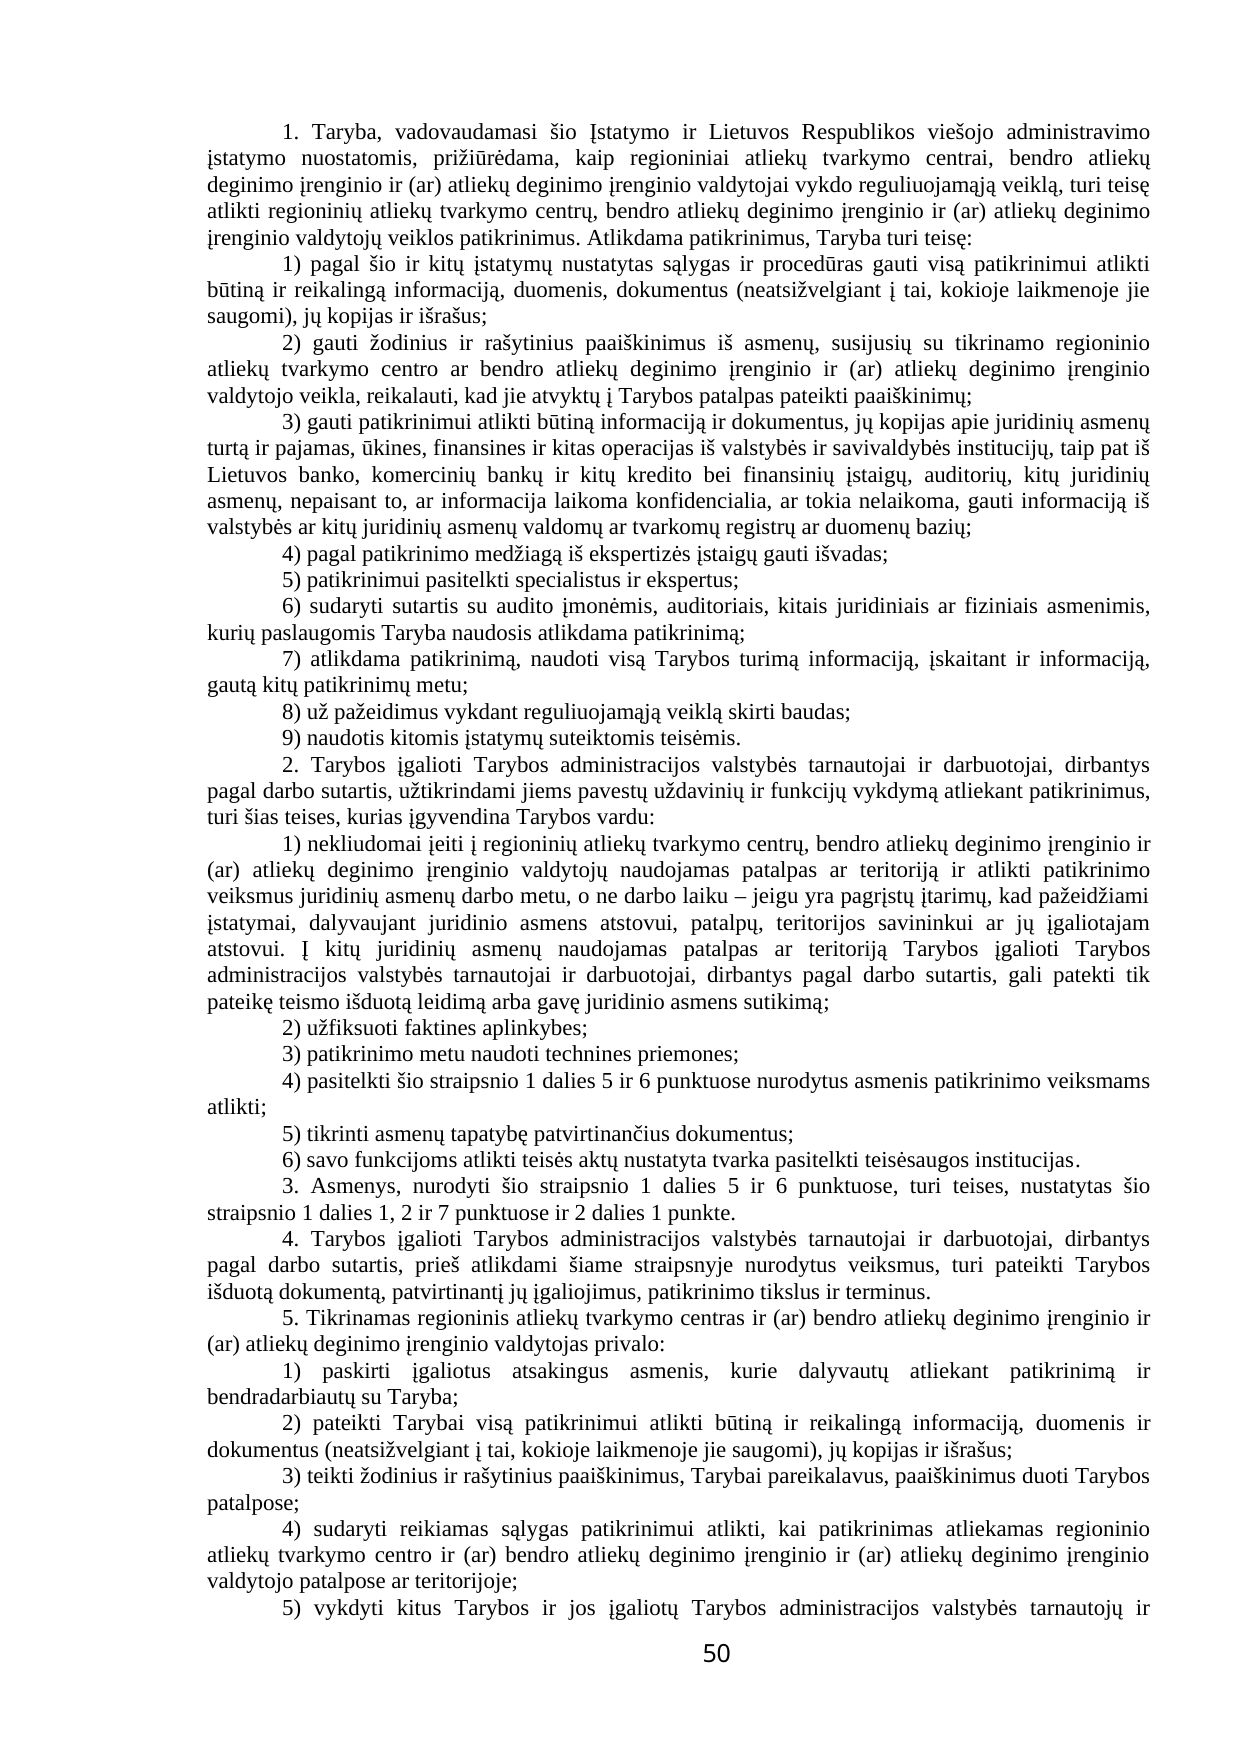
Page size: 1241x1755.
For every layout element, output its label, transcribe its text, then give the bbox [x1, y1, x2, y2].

text 5) tikrinti asmenų tapatybę patvirtinančius dokumentus; [207, 1119, 1152, 1146]
text 3) patikrinimo metu naudoti technines priemones; [207, 1041, 1152, 1067]
text 4) pagal patikrinimo medžiagą iš ekspertizės įstaigų gauti išvadas; [207, 540, 1152, 566]
text 4. Tarybos įgalioti Tarybos administracijos valstybės tarnautojai ir darbuotojai, dirbantys pagal darbo sutartis, prieš atlikdami šiame straipsnyje nurodytus veiksmus, turi pateikti Tarybos išduotą dokumentą, patvirtinantį jų įgaliojimus, patikrinimo tikslus ir terminus. [207, 1225, 1152, 1304]
text 2) užfiksuoti faktines aplinkybes; [207, 1014, 1152, 1041]
text 1. Taryba, vadovaudamasi šio Įstatymo ir Lietuvos Respublikos viešojo administravimo įstatymo nuostatomis, prižiūrėdama, kaip regioniniai atliekų tvarkymo centrai, bendro atliekų deginimo įrenginio ir (ar) atliekų deginimo įrenginio valdytojai vykdo reguliuojamąją veiklą, turi teisę atlikti regioninių atliekų tvarkymo centrų, bendro atliekų deginimo įrenginio ir (ar) atliekų deginimo įrenginio valdytojų veiklos patikrinimus. Atlikdama patikrinimus, Taryba turi teisę: [207, 118, 1152, 250]
text 2. Tarybos įgalioti Tarybos administracijos valstybės tarnautojai ir darbuotojai, dirbantys pagal darbo sutartis, užtikrindami jiems pavestų uždavinių ir funkcijų vykdymą atliekant patikrinimus, turi šias teises, kurias įgyvendina Tarybos vardu: [207, 751, 1152, 830]
text 4) sudaryti reikiamas sąlygas patikrinimui atlikti, kai patikrinimas atliekamas regioninio atliekų tvarkymo centro ir (ar) bendro atliekų deginimo įrenginio ir (ar) atliekų deginimo įrenginio valdytojo patalpose ar teritorijoje; [207, 1515, 1152, 1594]
text 3) gauti patikrinimui atlikti būtiną informaciją ir dokumentus, jų kopijas apie juridinių asmenų turtą ir pajamas, ūkines, finansines ir kitas operacijas iš valstybės ir savivaldybės institucijų, taip pat iš Lietuvos banko, komercinių bankų ir kitų kredito bei finansinių įstaigų, auditorių, kitų juridinių asmenų, nepaisant to, ar informacija laikoma konfidencialia, ar tokia nelaikoma, gauti informaciją iš valstybės ar kitų juridinių asmenų valdomų ar tvarkomų registrų ar duomenų bazių; [207, 408, 1152, 540]
text 5) vykdyti kitus Tarybos ir jos įgaliotų Tarybos administracijos valstybės tarnautojų ir [207, 1594, 1152, 1620]
text 7) atlikdama patikrinimą, naudoti visą Tarybos turimą informaciją, įskaitant ir informaciją, gautą kitų patikrinimų metu; [207, 645, 1152, 698]
text 1) paskirti įgaliotus atsakingus asmenis, kurie dalyvautų atliekant patikrinimą ir bendradarbiautų su Taryba; [207, 1357, 1152, 1409]
text 1) nekliudomai įeiti į regioninių atliekų tvarkymo centrų, bendro atliekų deginimo įrenginio ir (ar) atliekų deginimo įrenginio valdytojų naudojamas patalpas ar teritoriją ir atlikti patikrinimo veiksmus juridinių asmenų darbo metu, o ne darbo laiku – jeigu yra pagrįstų įtarimų, kad pažeidžiami įstatymai, dalyvaujant juridinio asmens atstovui, patalpų, teritorijos savininkui ar jų įgaliotajam atstovui. Į kitų juridinių asmenų naudojamas patalpas ar teritoriją Tarybos įgalioti Tarybos administracijos valstybės tarnautojai ir darbuotojai, dirbantys pagal darbo sutartis, gali patekti tik pateikę teismo išduotą leidimą arba gavę juridinio asmens sutikimą; [207, 830, 1152, 1014]
text 1) pagal šio ir kitų įstatymų nustatytas sąlygas ir procedūras gauti visą patikrinimui atlikti būtiną ir reikalingą informaciją, duomenis, dokumentus (neatsižvelgiant į tai, kokioje laikmenoje jie saugomi), jų kopijas ir išrašus; [207, 250, 1152, 329]
text 5) patikrinimui pasitelkti specialistus ir ekspertus; [207, 566, 1152, 592]
text 5. Tikrinamas regioninis atliekų tvarkymo centras ir (ar) bendro atliekų deginimo įrenginio ir (ar) atliekų deginimo įrenginio valdytojas privalo: [207, 1304, 1152, 1357]
text 2) pateikti Tarybai visą patikrinimui atlikti būtiną ir reikalingą informaciją, duomenis ir dokumentus (neatsižvelgiant į tai, kokioje laikmenoje jie saugomi), jų kopijas ir išrašus; [207, 1409, 1152, 1462]
text 3) teikti žodinius ir rašytinius paaiškinimus, Tarybai pareikalavus, paaiškinimus duoti Tarybos patalpose; [207, 1462, 1152, 1515]
text 8) už pažeidimus vykdant reguliuojamąją veiklą skirti baudas; [207, 698, 1152, 724]
text 9) naudotis kitomis įstatymų suteiktomis teisėmis. [207, 724, 1152, 751]
text 6) savo funkcijoms atlikti teisės aktų nustatyta tvarka pasitelkti teisėsaugos institucijas. [207, 1146, 1152, 1172]
text 2) gauti žodinius ir rašytinius paaiškinimus iš asmenų, susijusių su tikrinamo regioninio atliekų tvarkymo centro ar bendro atliekų deginimo įrenginio ir (ar) atliekų deginimo įrenginio valdytojo veikla, reikalauti, kad jie atvyktų į Tarybos patalpas pateikti paaiškinimų; [207, 329, 1152, 408]
text 6) sudaryti sutartis su audito įmonėmis, auditoriais, kitais juridiniais ar fiziniais asmenimis, kurių paslaugomis Taryba naudosis atlikdama patikrinimą; [207, 592, 1152, 645]
text 4) pasitelkti šio straipsnio 1 dalies 5 ir 6 punktuose nurodytus asmenis patikrinimo veiksmams atlikti; [207, 1067, 1152, 1119]
text 3. Asmenys, nurodyti šio straipsnio 1 dalies 5 ir 6 punktuose, turi teises, nustatytas šio straipsnio 1 dalies 1, 2 ir 7 punktuose ir 2 dalies 1 punkte. [207, 1172, 1152, 1225]
